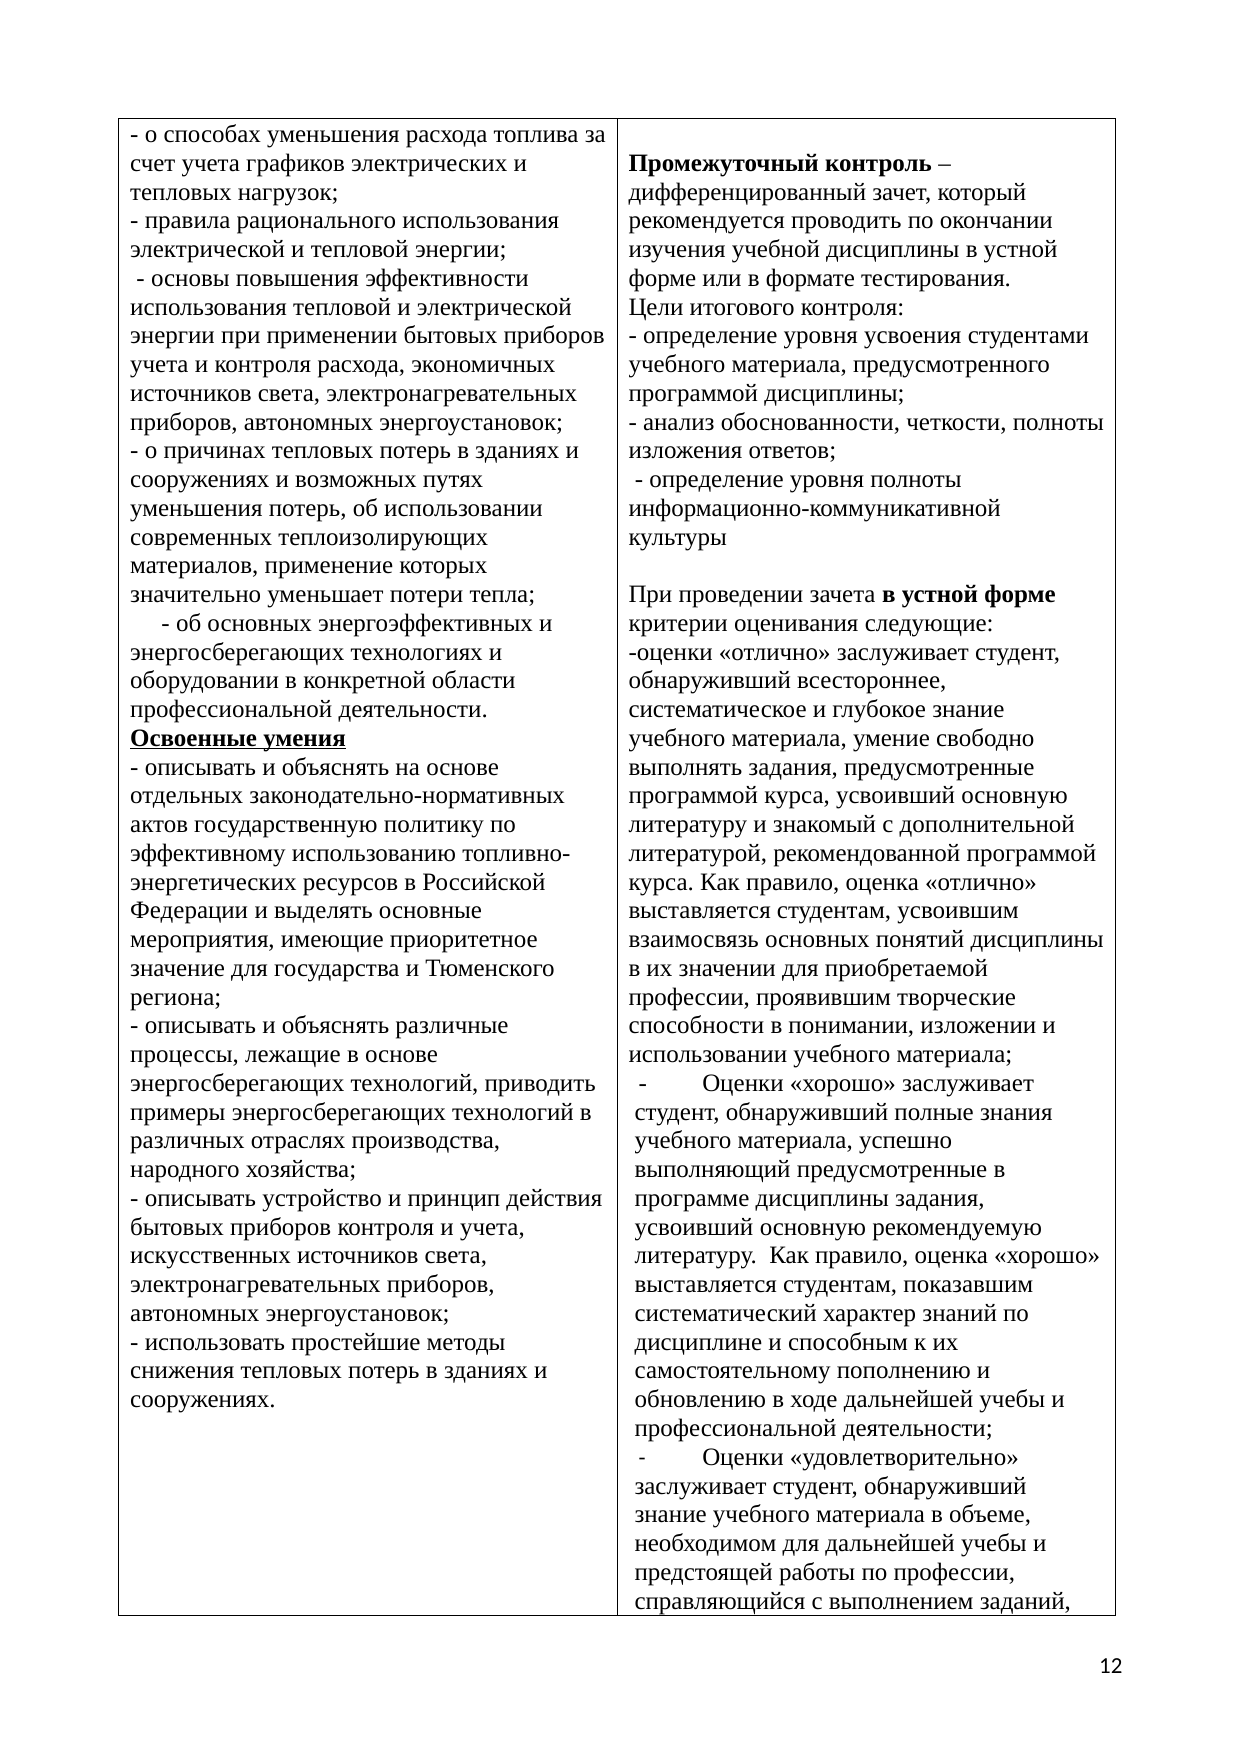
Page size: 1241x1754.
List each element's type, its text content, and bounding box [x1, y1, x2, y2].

table_cell Промежуточный контроль – дифференцированный зачет, который рекомендуется проводить по окончании изучения учебной дисциплины в устной форме или в формате тестирования. Цели итогового контроля: - определение уровня усвоения студентами учебного материала, предусмотренного программой дисциплины; - анализ обоснованности, четкости, полноты изложения ответов; - определение уровня полноты информационно-коммуникативной культуры При проведении зачета в устной форме критерии оценивания следующие: -оценки «отлично» заслуживает студент, обнаруживший всестороннее, систематическое и глубокое знание учебного материала, умение свободно выполнять задания, предусмотренные программой курса, усвоивший основную литературу и знакомый с дополнительной литературой, рекомендованной программой курса. Как правило, оценка «отлично» выставляется студентам, усвоившим взаимосвязь основных понятий дисциплины в их значении для приобретаемой профессии, проявившим творческие способности в понимании, изложении и использовании учебного материала; Оценки «хорошо» заслуживает студент, обнаруживший полные знания учебного материала, успешно выполняющий предусмотренные в программе дисциплины задания, усвоивший основную рекомендуемую литературу. Как правило, оценка «хорошо» выставляется студентам, показавшим систематический характер знаний по дисциплине и способным к их самостоятельному пополнению и обновлению в ходе дальнейшей учебы и профессиональной деятельности; Оценки «удовлетворительно» заслуживает студент, обнаруживший знание учебного материала в объеме, необходимом для дальнейшей учебы и предстоящей работы по профессии, справляющийся с выполнением заданий, [618, 119, 1115, 1614]
table_cell - о способах уменьшения расхода топлива за счет учета графиков электрических и тепловых нагрузок; - правила рационального использования электрической и тепловой энергии; - основы повышения эффективности использования тепловой и электрической энергии при применении бытовых приборов учета и контроля расхода, экономичных источников света, электронагревательных приборов, автономных энергоустановок; - о причинах тепловых потерь в зданиях и сооружениях и возможных путях уменьшения потерь, об использовании современных теплоизолирующих материалов, применение которых значительно уменьшает потери тепла; - об основных энергоэффективных и энергосберегающих технологиях и оборудовании в конкретной области профессиональной деятельности. Освоенные умения - описывать и объяснять на основе отдельных законодательно-нормативных актов государственную политику по эффективному использованию топливно-энергетических ресурсов в Российской Федерации и выделять основные мероприятия, имеющие приоритетное значение для государства и Тюменского региона; - описывать и объяснять различные процессы, лежащие в основе энергосберегающих технологий, приводить примеры энергосберегающих технологий в различных отраслях производства, народного хозяйства; - описывать устройство и принцип действия бытовых приборов контроля и учета, искусственных источников света, электронагревательных приборов, автономных энергоустановок; - использовать простейшие методы снижения тепловых потерь в зданиях и сооружениях. [119, 119, 617, 1614]
